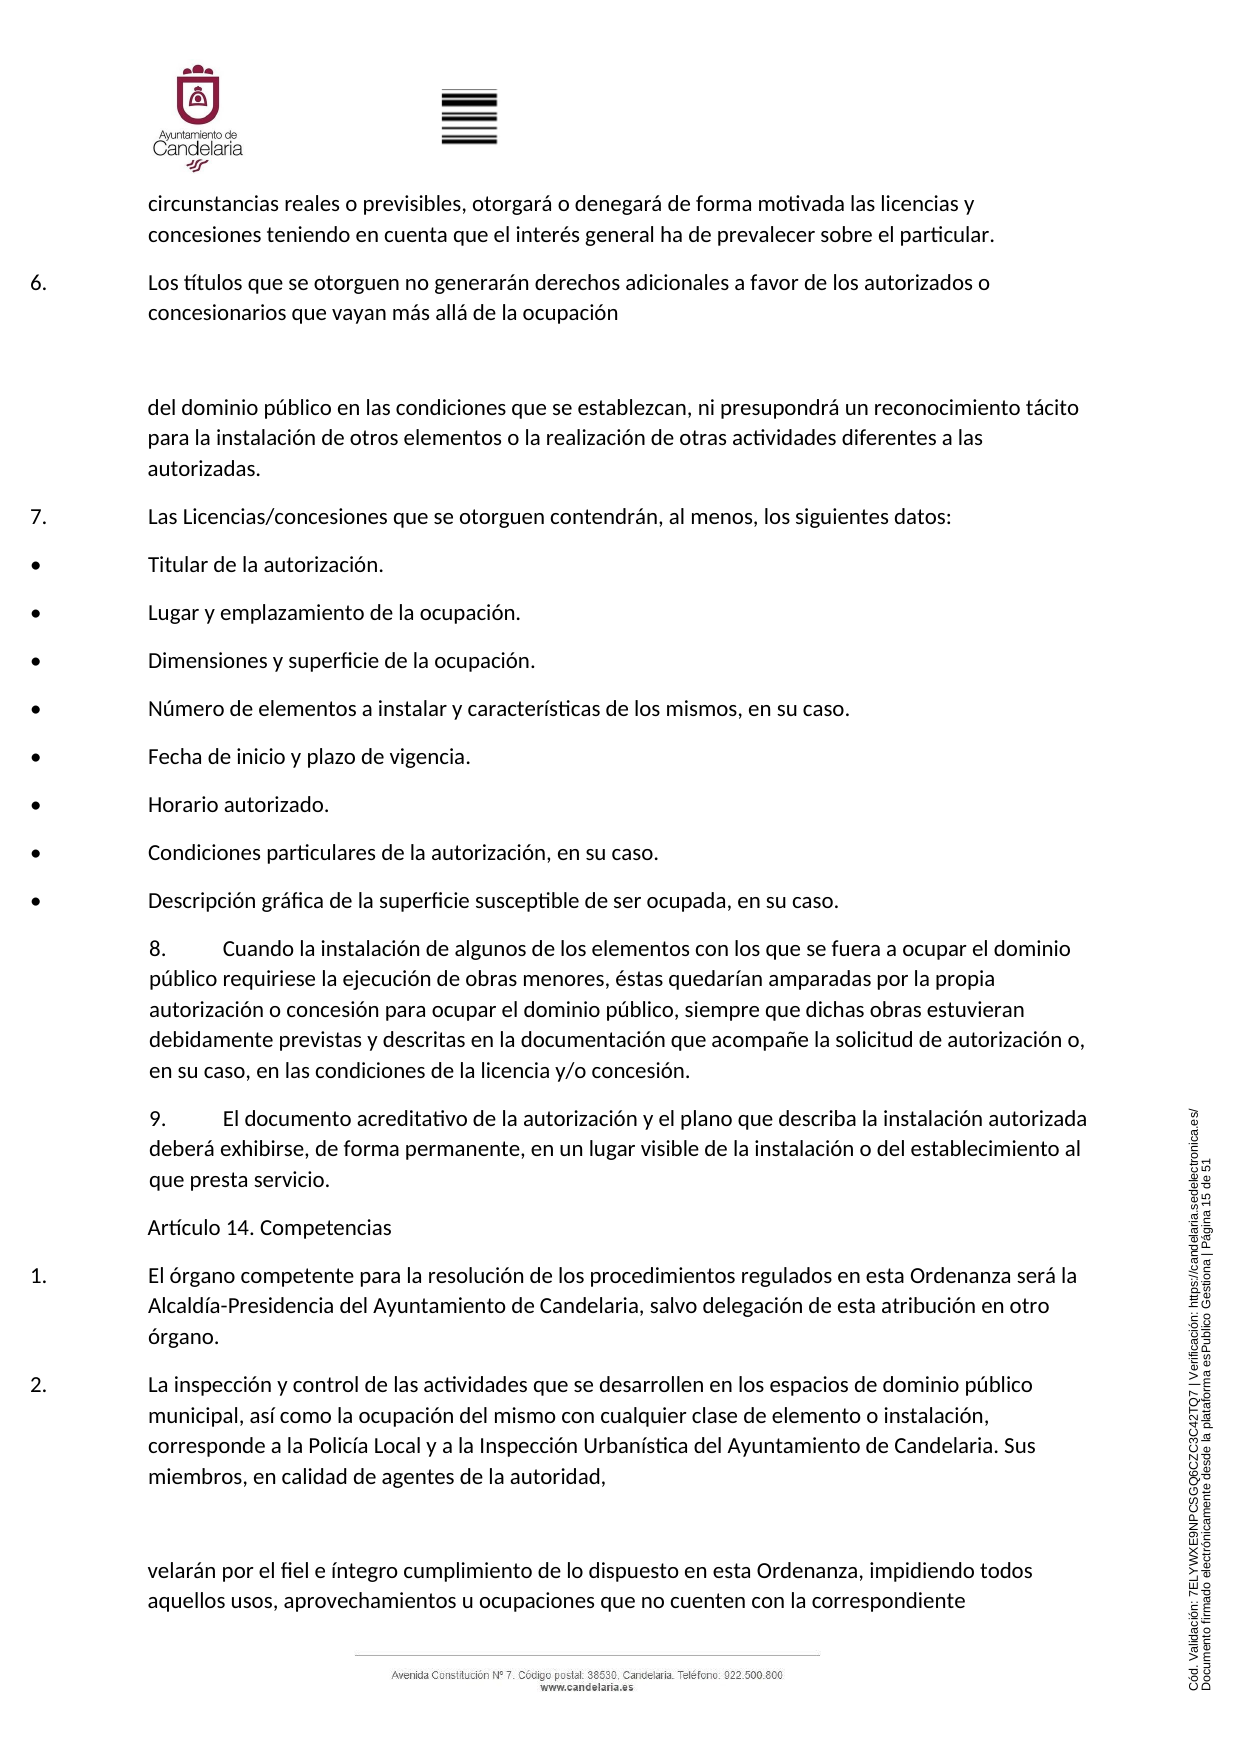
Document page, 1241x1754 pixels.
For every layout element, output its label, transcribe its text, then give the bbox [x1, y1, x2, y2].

list circunstancias reales o previsibles, otorgará o denegará de forma motivada las licencias y concesiones teniendo en cuenta que el interés general ha de prevalecer sobre el particular. [30, 189, 1091, 248]
list El órgano competente para la resolución de los procedimientos regulados en esta Ordenanza será la Alcaldía-Presidencia del Ayuntamiento de Candelaria, salvo delegación de esta atribución en otro órgano. [30, 1261, 1091, 1350]
list El documento acreditativo de la autorización y el plano que describa la instalación autorizada deberá exhibirse, de forma permanente, en un lugar visible de la instalación o del establecimiento al que presta servicio. [149, 1104, 1091, 1193]
list Descripción gráfica de la superficie susceptible de ser ocupada, en su caso. [30, 886, 1091, 914]
list Fecha de inicio y plazo de vigencia. [30, 742, 1091, 770]
list Titular de la autorización. [30, 550, 1091, 578]
list Dimensiones y superficie de la ocupación. [30, 646, 1091, 674]
text Artículo 14. Competencias [147, 1213, 1091, 1241]
text velarán por el fiel e íntegro cumplimiento de lo dispuesto en esta Ordenanza, impidiendo todos aquellos usos, aprovechamientos u ocupaciones que no cuenten con la correspondiente [147, 1556, 1091, 1614]
list Las Licencias/concesiones que se otorguen contendrán, al menos, los siguientes datos: [30, 502, 1091, 530]
list Cuando la instalación de algunos de los elementos con los que se fuera a ocupar el dominio público requiriese la ejecución de obras menores, éstas quedarían amparadas por la propia autorización o concesión para ocupar el dominio público, siempre que dichas obras estuvieran debidamente previstas y descritas en la documentación que acompañe la solicitud de autorización o, en su caso, en las condiciones de la licencia y/o concesión. [149, 934, 1091, 1084]
list Los títulos que se otorguen no generarán derechos adicionales a favor de los autorizados o concesionarios que vayan más allá de la ocupación [30, 268, 1091, 326]
list Horario autorizado. [30, 790, 1091, 818]
list La inspección y control de las actividades que se desarrollen en los espacios de dominio público municipal, así como la ocupación del mismo con cualquier clase de elemento o instalación, corresponde a la Policía Local y a la Inspección Urbanística del Ayuntamiento de Candelaria. Sus miembros, en calidad de agentes de la autoridad, [30, 1370, 1091, 1490]
text del dominio público en las condiciones que se establezcan, ni presupondrá un reconocimiento tácito para la instalación de otros elementos o la realización de otras actividades diferentes a las autorizadas. [147, 393, 1091, 482]
list Lugar y emplazamiento de la ocupación. [30, 598, 1091, 626]
list Número de elementos a instalar y características de los mismos, en su caso. [30, 694, 1091, 722]
list Condiciones particulares de la autorización, en su caso. [30, 838, 1091, 866]
